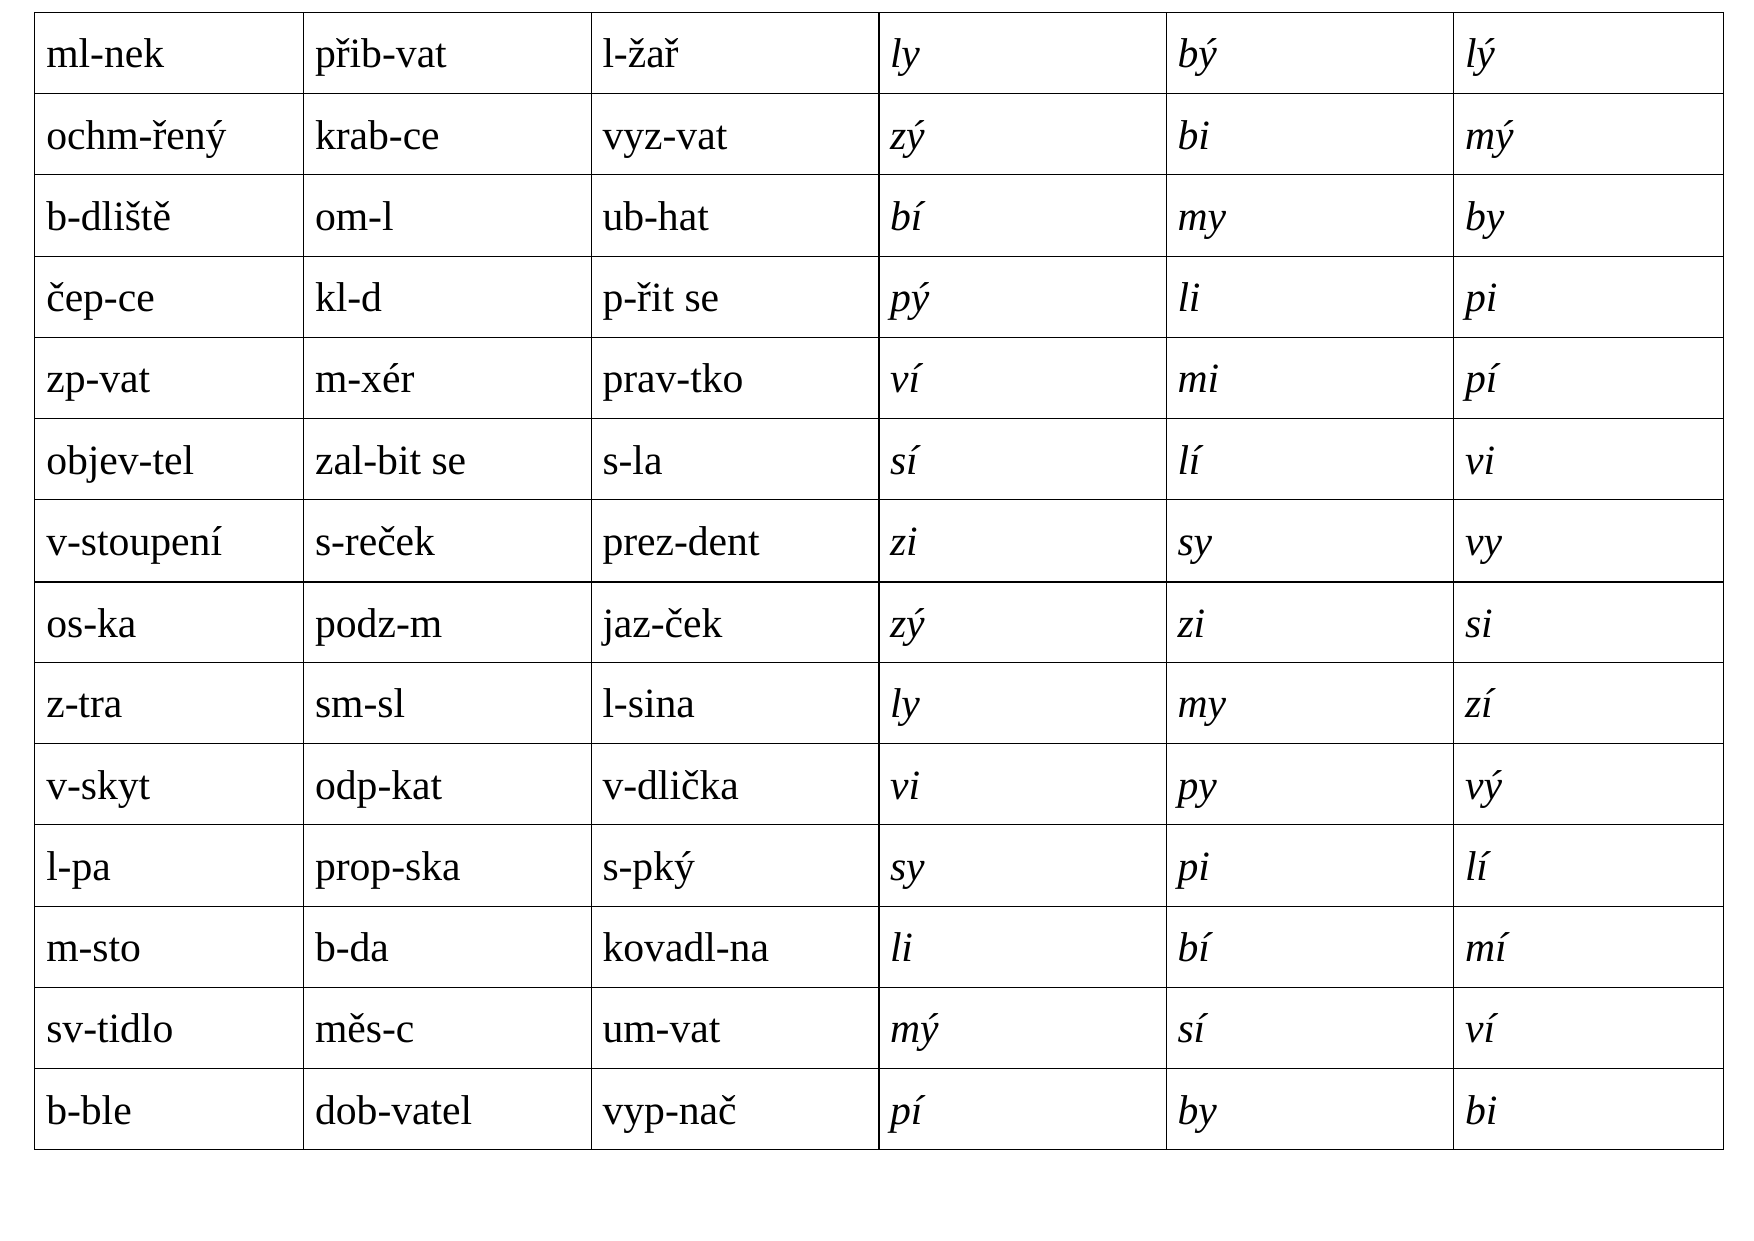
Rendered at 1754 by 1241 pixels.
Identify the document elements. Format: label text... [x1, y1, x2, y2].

table_cell um-vat [592, 988, 878, 1068]
table_cell kl-d [304, 257, 591, 337]
table_cell my [1167, 175, 1453, 256]
table_cell vyp-nač [592, 1069, 878, 1149]
table_cell zí [1454, 663, 1723, 743]
table_cell sí [880, 419, 1166, 499]
table_cell pi [1454, 257, 1723, 337]
table_cell sí [1167, 988, 1453, 1068]
table_cell by [1167, 1069, 1453, 1149]
table_cell mý [1454, 94, 1723, 174]
table_cell b-dliště [35, 175, 303, 256]
table_cell bi [1454, 1069, 1723, 1149]
table_cell mý [880, 988, 1166, 1068]
table_cell ví [1454, 988, 1723, 1068]
table_cell sv-tidlo [35, 988, 303, 1068]
table_cell ví [880, 338, 1166, 418]
table_cell čep-ce [35, 257, 303, 337]
table_cell lý [1454, 13, 1723, 93]
table_cell ly [880, 13, 1166, 93]
table_cell sy [1167, 500, 1453, 581]
table_cell by [1454, 175, 1723, 256]
table_cell bý [1167, 13, 1453, 93]
table_cell p-řit se [592, 257, 878, 337]
table_cell prop-ska [304, 825, 591, 906]
table_cell vý [1454, 744, 1723, 824]
table_cell ub-hat [592, 175, 878, 256]
table_cell l-pa [35, 825, 303, 906]
table_cell pý [880, 257, 1166, 337]
table_cell my [1167, 663, 1453, 743]
table_cell m-xér [304, 338, 591, 418]
table_cell m-sto [35, 907, 303, 987]
table_cell pi [1167, 825, 1453, 906]
table_cell s-pký [592, 825, 878, 906]
table_cell os-ka [35, 583, 303, 662]
table_cell prez-dent [592, 500, 878, 581]
table_cell l-sina [592, 663, 878, 743]
table_cell v-stoupení [35, 500, 303, 581]
table_cell b-ble [35, 1069, 303, 1149]
table_cell vi [880, 744, 1166, 824]
table_cell bi [1167, 94, 1453, 174]
table_cell krab-ce [304, 94, 591, 174]
table_cell b-da [304, 907, 591, 987]
table_cell sm-sl [304, 663, 591, 743]
table_cell podz-m [304, 583, 591, 662]
table_cell prav-tko [592, 338, 878, 418]
table_cell měs-c [304, 988, 591, 1068]
table_cell mi [1167, 338, 1453, 418]
table_cell s-la [592, 419, 878, 499]
table_cell zal-bit se [304, 419, 591, 499]
table_cell zi [880, 500, 1166, 581]
table_cell bí [880, 175, 1166, 256]
table_cell l-žař [592, 13, 878, 93]
table_cell objev-tel [35, 419, 303, 499]
table_cell dob-vatel [304, 1069, 591, 1149]
table_cell li [880, 907, 1166, 987]
table_cell zi [1167, 583, 1453, 662]
table_cell z-tra [35, 663, 303, 743]
table_cell py [1167, 744, 1453, 824]
table_cell vy [1454, 500, 1723, 581]
table_cell vyz-vat [592, 94, 878, 174]
table_cell lí [1167, 419, 1453, 499]
table_cell ly [880, 663, 1166, 743]
table_cell ochm-řený [35, 94, 303, 174]
table_cell odp-kat [304, 744, 591, 824]
table_cell přib-vat [304, 13, 591, 93]
table_cell om-l [304, 175, 591, 256]
table_cell v-skyt [35, 744, 303, 824]
table_cell zý [880, 583, 1166, 662]
table_cell ml-nek [35, 13, 303, 93]
table_cell mí [1454, 907, 1723, 987]
table_cell pí [1454, 338, 1723, 418]
table_cell vi [1454, 419, 1723, 499]
table_cell pí [880, 1069, 1166, 1149]
table_cell zý [880, 94, 1166, 174]
table_cell li [1167, 257, 1453, 337]
table_cell v-dlička [592, 744, 878, 824]
table_cell kovadl-na [592, 907, 878, 987]
table_cell lí [1454, 825, 1723, 906]
table_cell jaz-ček [592, 583, 878, 662]
table_cell si [1454, 583, 1723, 662]
table_cell s-reček [304, 500, 591, 581]
table_cell zp-vat [35, 338, 303, 418]
table_cell sy [880, 825, 1166, 906]
table_cell bí [1167, 907, 1453, 987]
